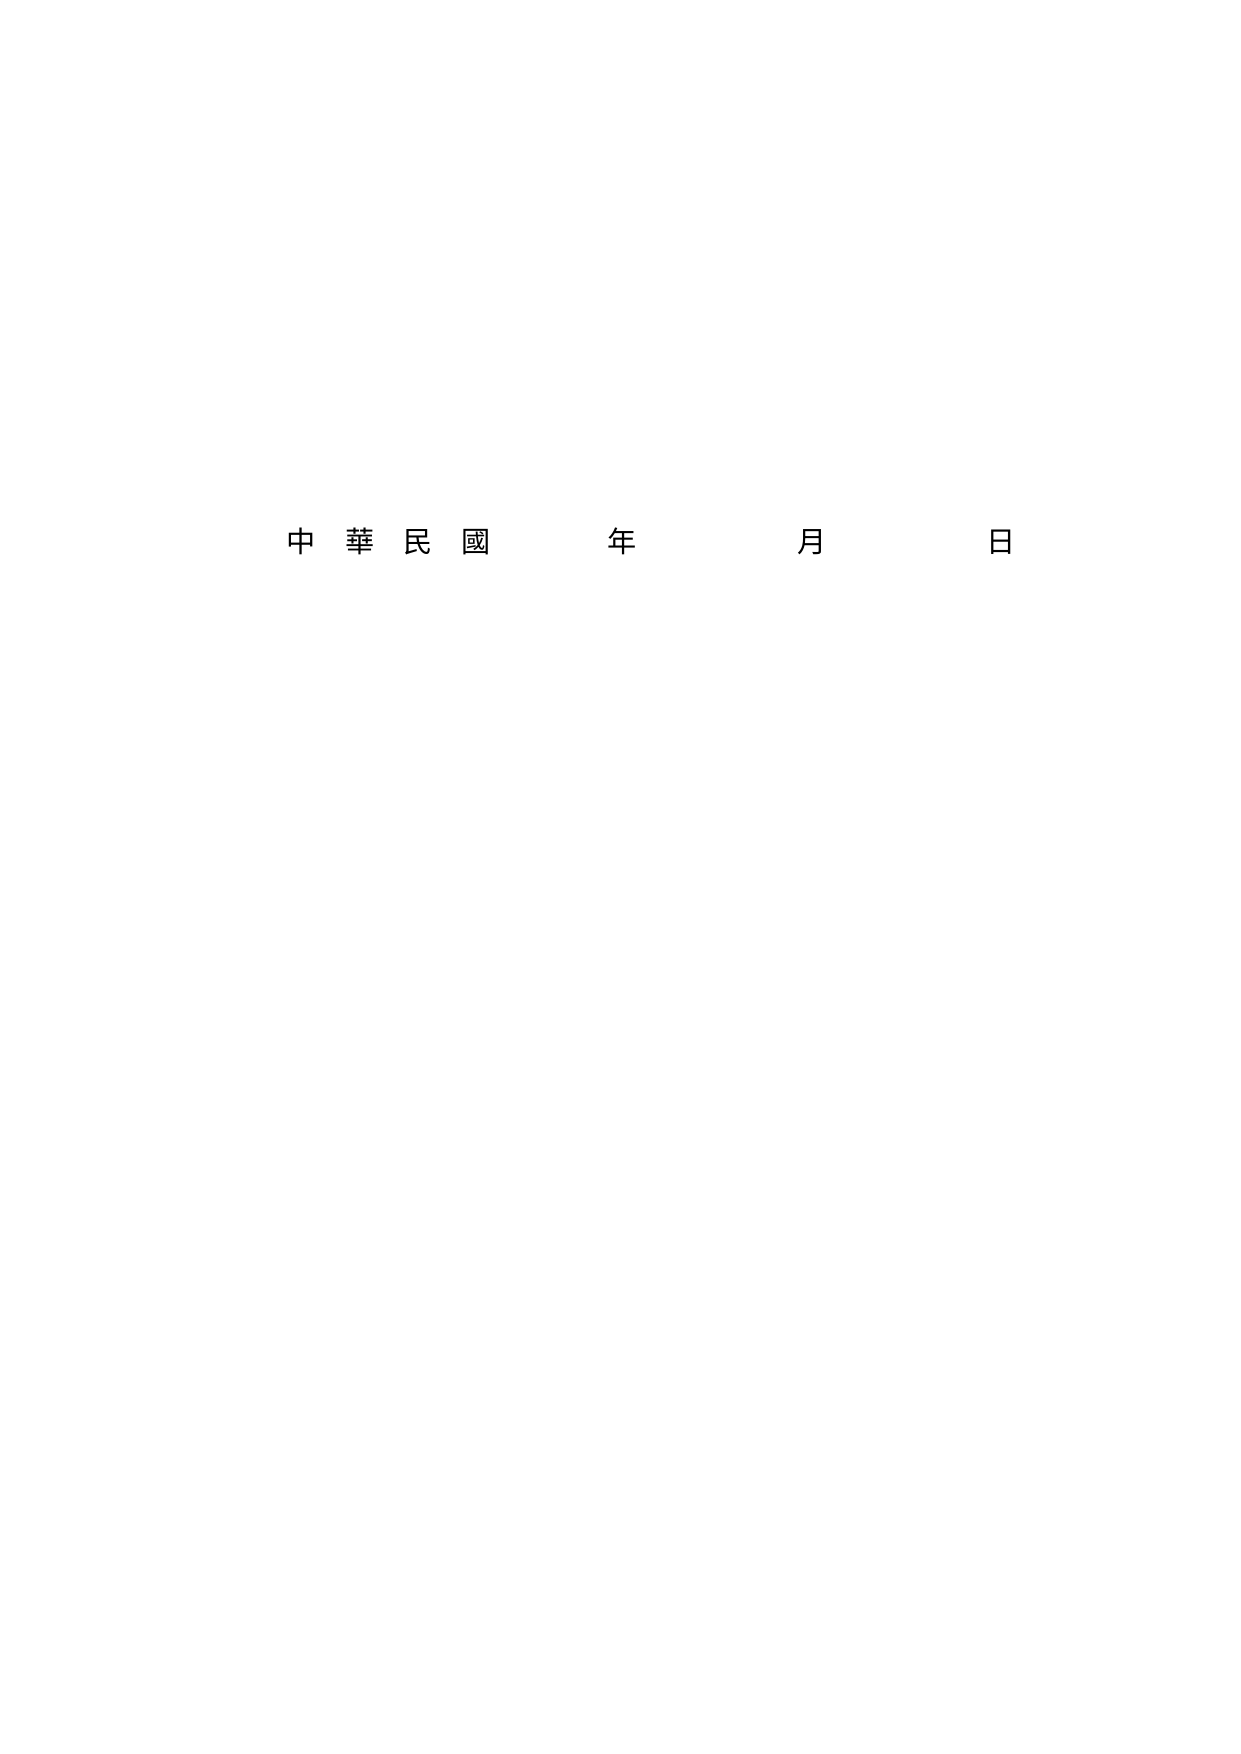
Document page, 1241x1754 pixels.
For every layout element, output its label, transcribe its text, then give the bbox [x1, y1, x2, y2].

text 中 華 民 國 年 月 日 [142, 498, 1110, 560]
